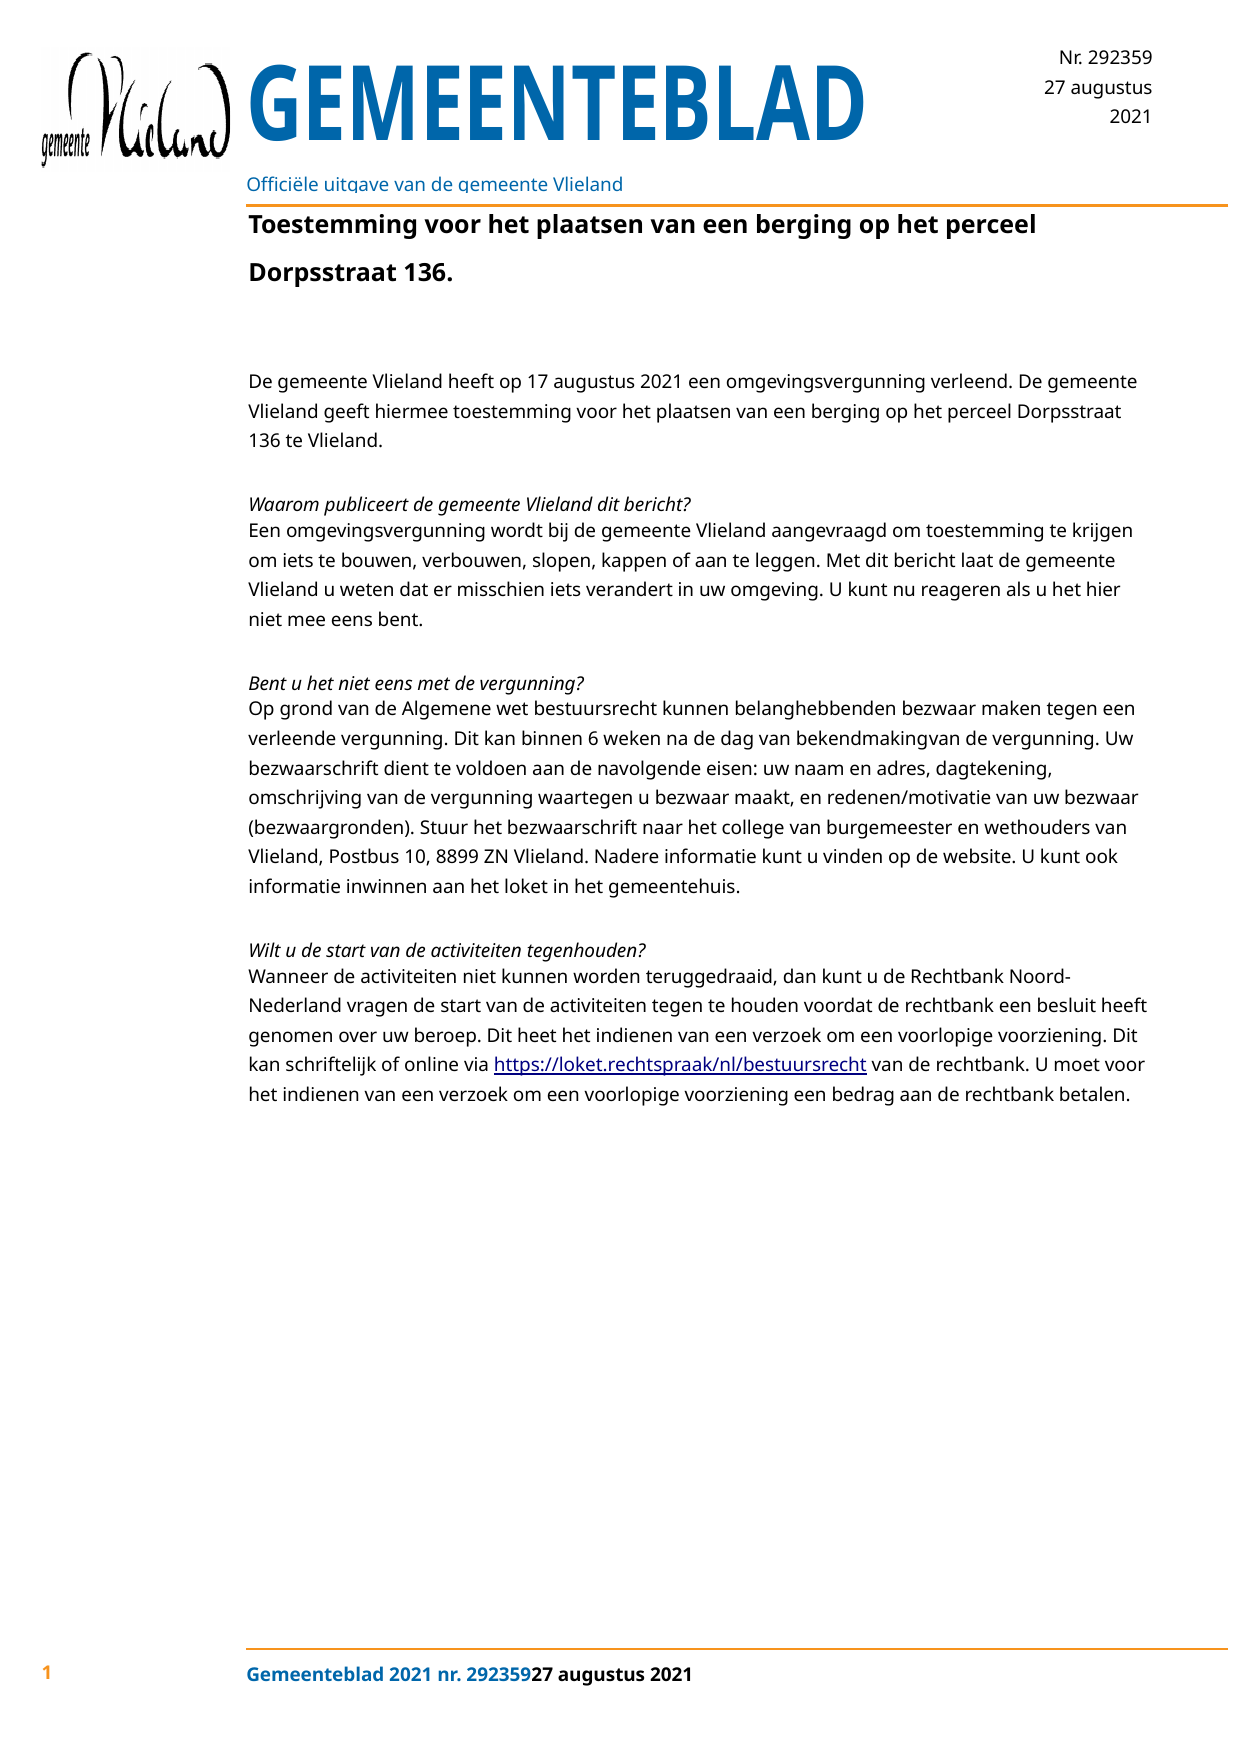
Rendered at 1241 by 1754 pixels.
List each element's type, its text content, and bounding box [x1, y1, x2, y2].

text De gemeente Vlieland heeft op 17 augustus 2021 een omgevingsvergunning verleend. De gemeente Vlieland geeft hiermee toestemming voor het plaatsen van een berging op het perceel Dorpsstraat 136 te Vlieland. [248, 368, 1152, 453]
text Toestemming voor het plaatsen van een berging op het perceel Dorpsstraat 136. [248, 207, 1152, 288]
text Bent u het niet eens met de vergunning? [248, 670, 1152, 696]
text Wanneer de activiteiten niet kunnen worden teruggedraaid, dan kunt u de Rechtbank Noord-Nederland vragen de start van de activiteiten tegen te houden voordat de rechtbank een besluit heeft genomen over uw beroep. Dit heet het indienen van een verzoek om een voorlopige voorziening. Dit kan schriftelijk of online via https://loket.rechtspraak/nl/bestuursrecht van de rechtbank. U moet voor het indienen van een verzoek om een voorlopige voorziening een bedrag aan de rechtbank betalen. [248, 963, 1152, 1107]
picture [41, 47, 231, 172]
text Een omgevingsvergunning wordt bij de gemeente Vlieland aangevraagd om toestemming te krijgen om iets te bouwen, verbouwen, slopen, kappen of aan te leggen. Met dit bericht laat de gemeente Vlieland u weten dat er misschien iets verandert in uw omgeving. U kunt nu reageren als u het hier niet mee eens bent. [248, 517, 1152, 632]
text Wilt u de start van de activiteiten tegenhouden? [248, 937, 1152, 963]
text Waarom publiceert de gemeente Vlieland dit bericht? [248, 491, 1152, 517]
text Op grond van de Algemene wet bestuursrecht kunnen belanghebbenden bezwaar maken tegen een verleende vergunning. Dit kan binnen 6 weken na de dag van bekendmakingvan de vergunning. Uw bezwaarschrift dient te voldoen aan de navolgende eisen: uw naam en adres, dagtekening, omschrijving van de vergunning waartegen u bezwaar maakt, en redenen/motivatie van uw bezwaar (bezwaargronden). Stuur het bezwaarschrift naar het college van burgemeester en wethouders van Vlieland, Postbus 10, 8899 ZN Vlieland. Nadere informatie kunt u vinden op de website. U kunt ook informatie inwinnen aan het loket in het gemeentehuis. [248, 696, 1152, 899]
